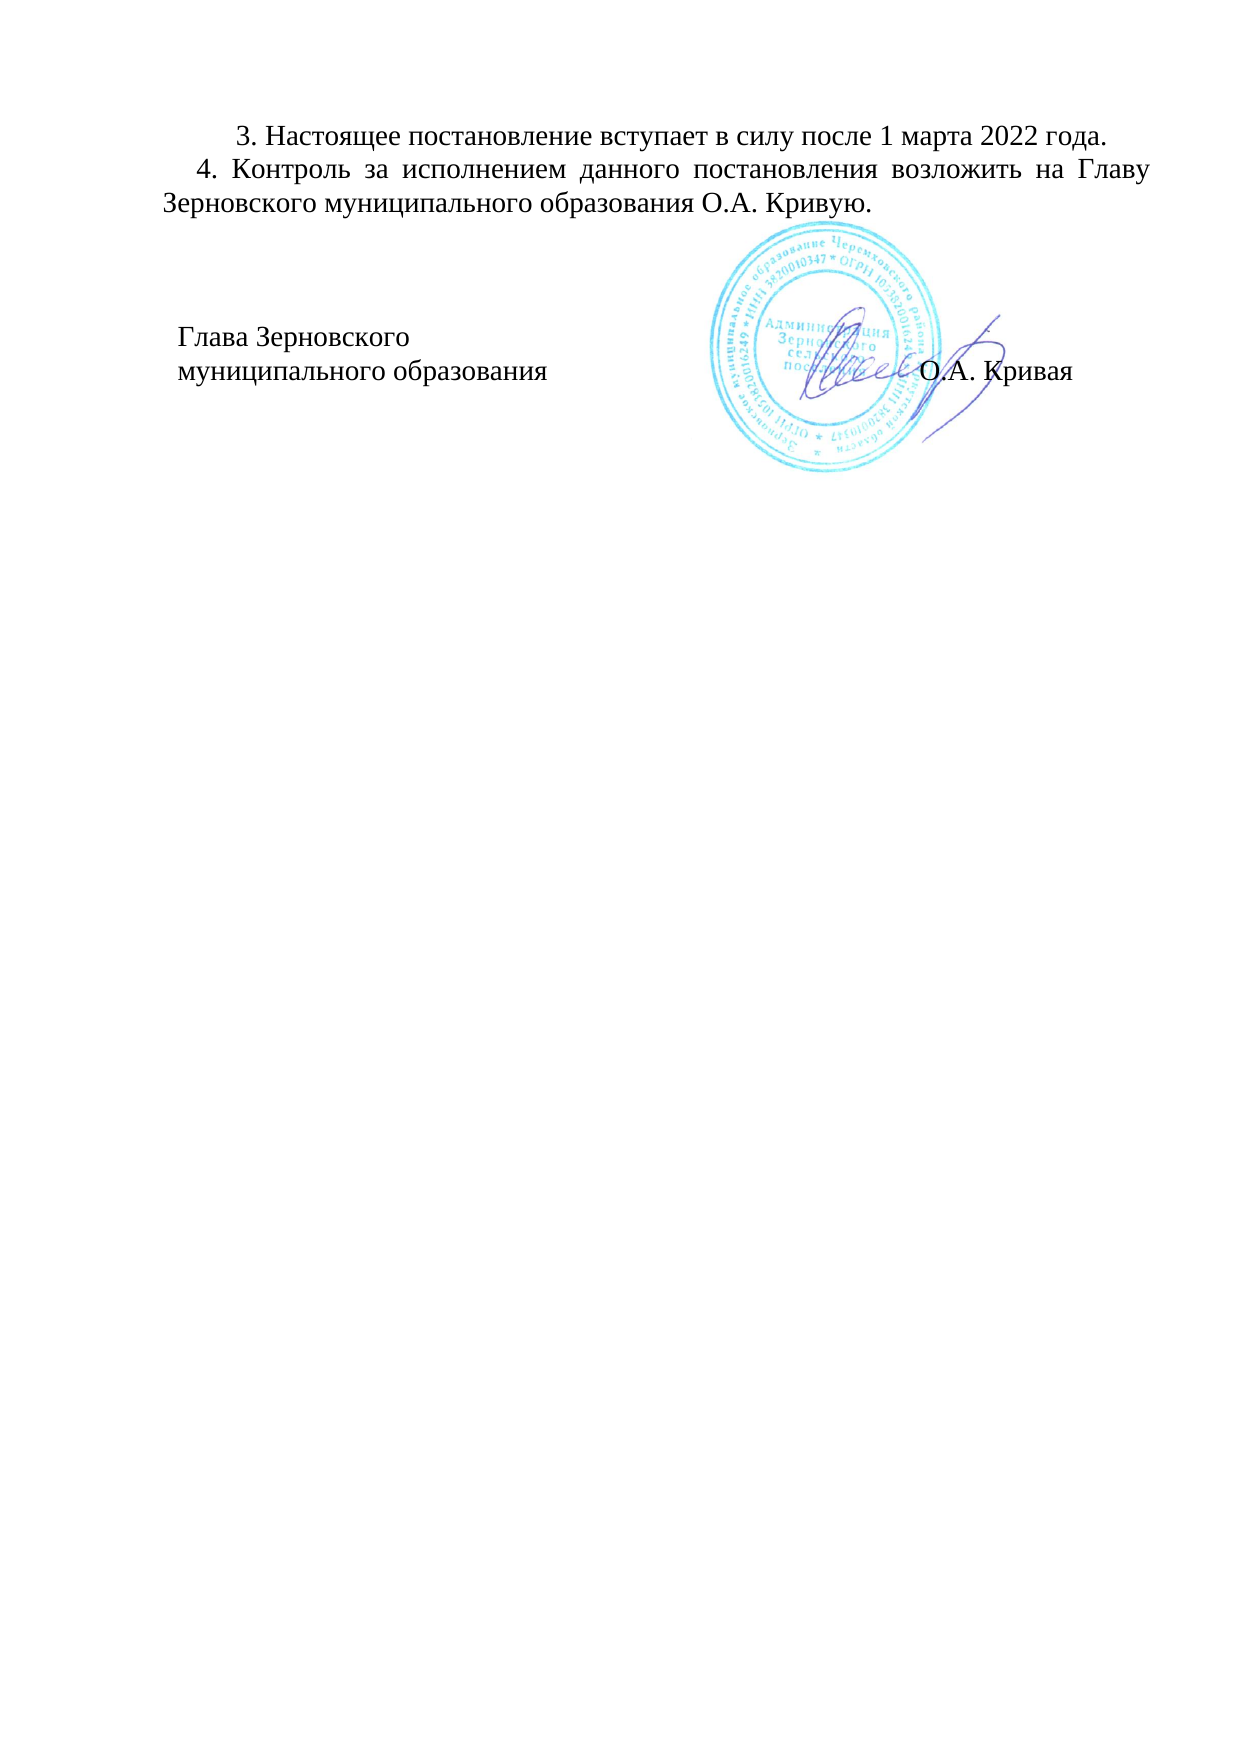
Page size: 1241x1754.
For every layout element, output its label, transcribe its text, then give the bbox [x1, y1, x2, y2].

text [1009, 319, 1152, 353]
text Глава Зерновского [177, 319, 671, 353]
text муниципального образования О.А. Кривая [1009, 353, 1152, 386]
text 4. Контроль за исполнением данного постановления возложить на Главу Зерновского муниципального образования О.А. Кривую. [162, 152, 1152, 219]
text муниципального образования О.А. Кривая [177, 353, 671, 386]
text 3. Настоящее постановление вступает в силу после 1 марта 2022 года. [177, 118, 1152, 152]
